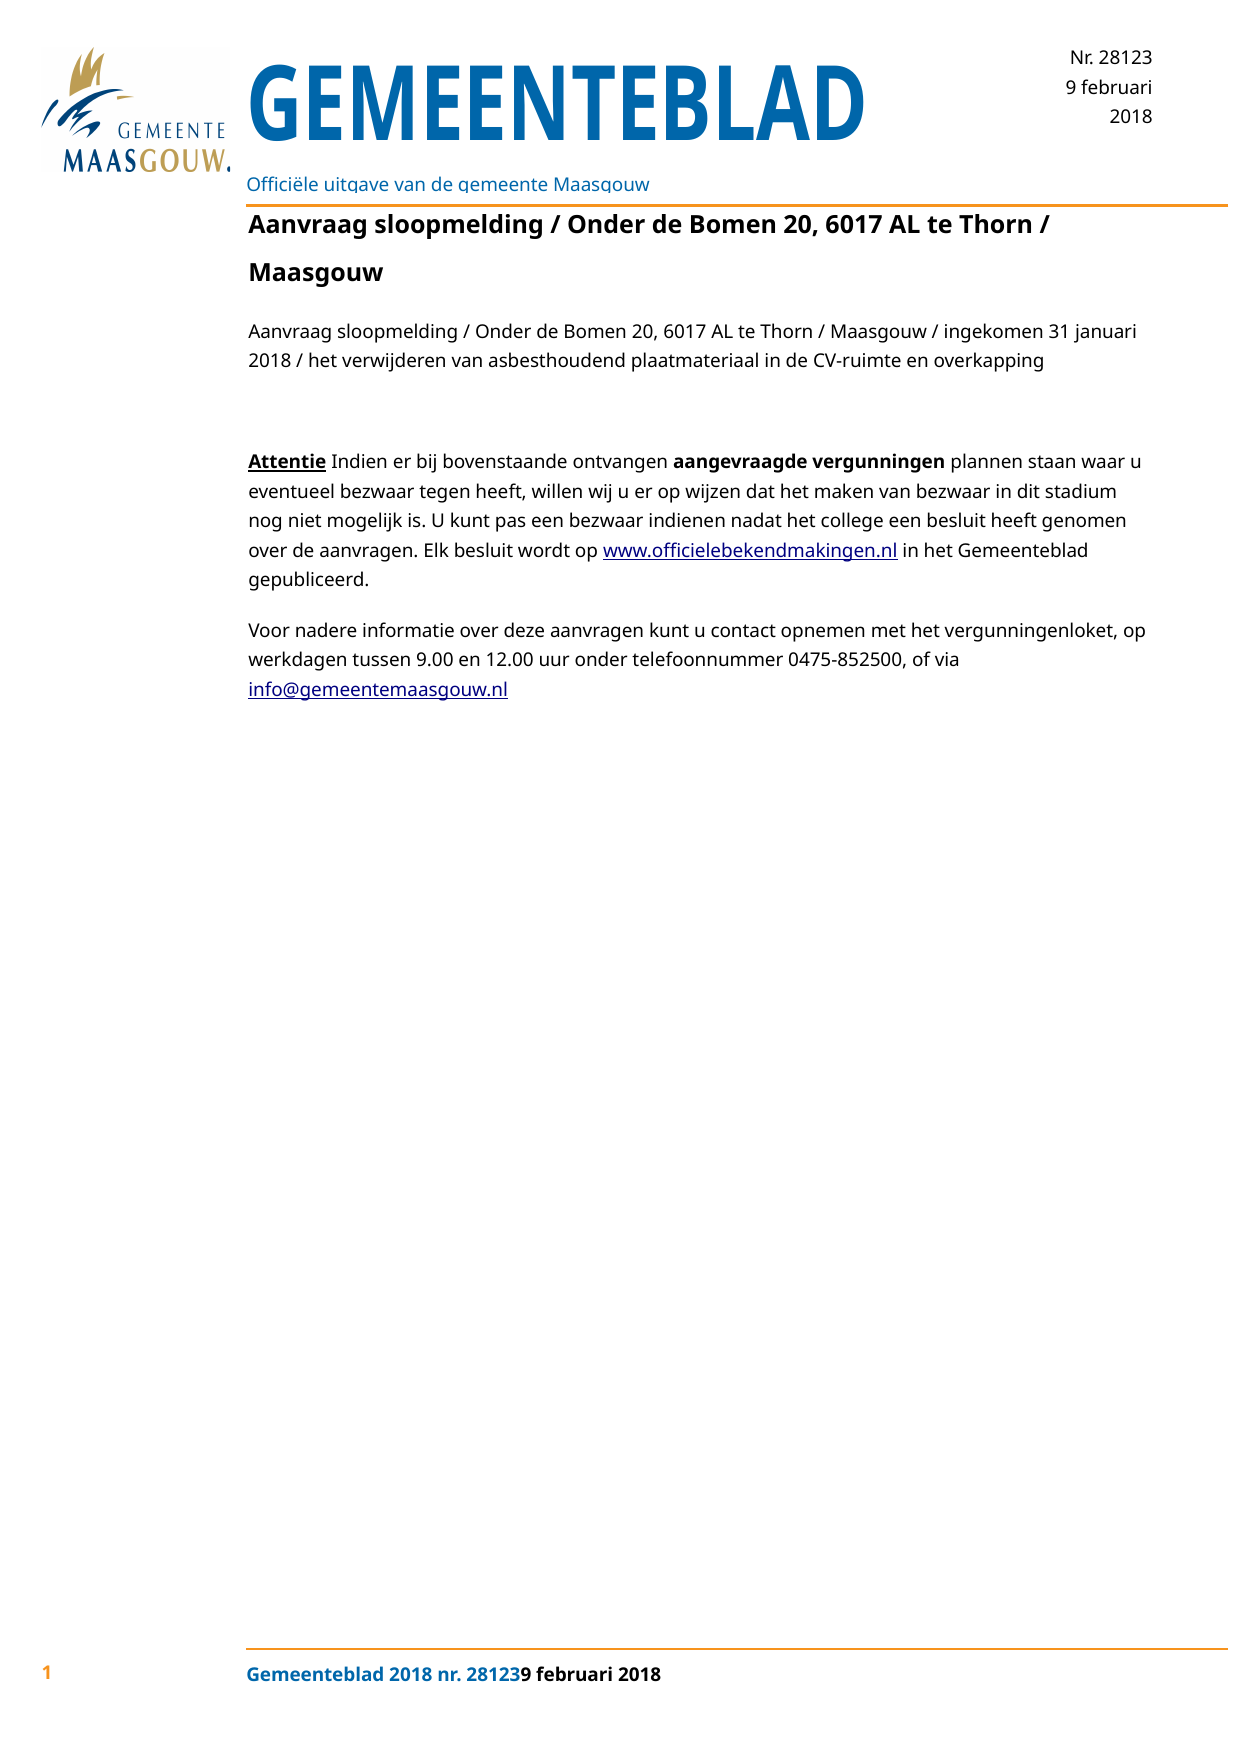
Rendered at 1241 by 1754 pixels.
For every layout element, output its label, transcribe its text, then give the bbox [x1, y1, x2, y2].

text Attentie Indien er bij bovenstaande ontvangen aangevraagde vergunningen plannen staan waar u eventueel bezwaar tegen heeft, willen wij u er op wijzen dat het maken van bezwaar in dit stadium nog niet mogelijk is. U kunt pas een bezwaar indienen nadat het college een besluit heeft genomen over de aanvragen. Elk besluit wordt op www.officielebekendmakingen.nl in het Gemeenteblad gepubliceerd. [248, 448, 1152, 592]
text Aanvraag sloopmelding / Onder de Bomen 20, 6017 AL te Thorn / Maasgouw [248, 207, 1152, 288]
text Voor nadere informatie over deze aanvragen kunt u contact opnemen met het vergunningenloket, op werkdagen tussen 9.00 en 12.00 uur onder telefoonnummer 0475-852500, of via info@gemeentemaasgouw.nl [248, 617, 1152, 702]
text Aanvraag sloopmelding / Onder de Bomen 20, 6017 AL te Thorn / Maasgouw / ingekomen 31 januari 2018 / het verwijderen van asbesthoudend plaatmateriaal in de CV-ruimte en overkapping [248, 318, 1152, 373]
picture [41, 47, 231, 172]
